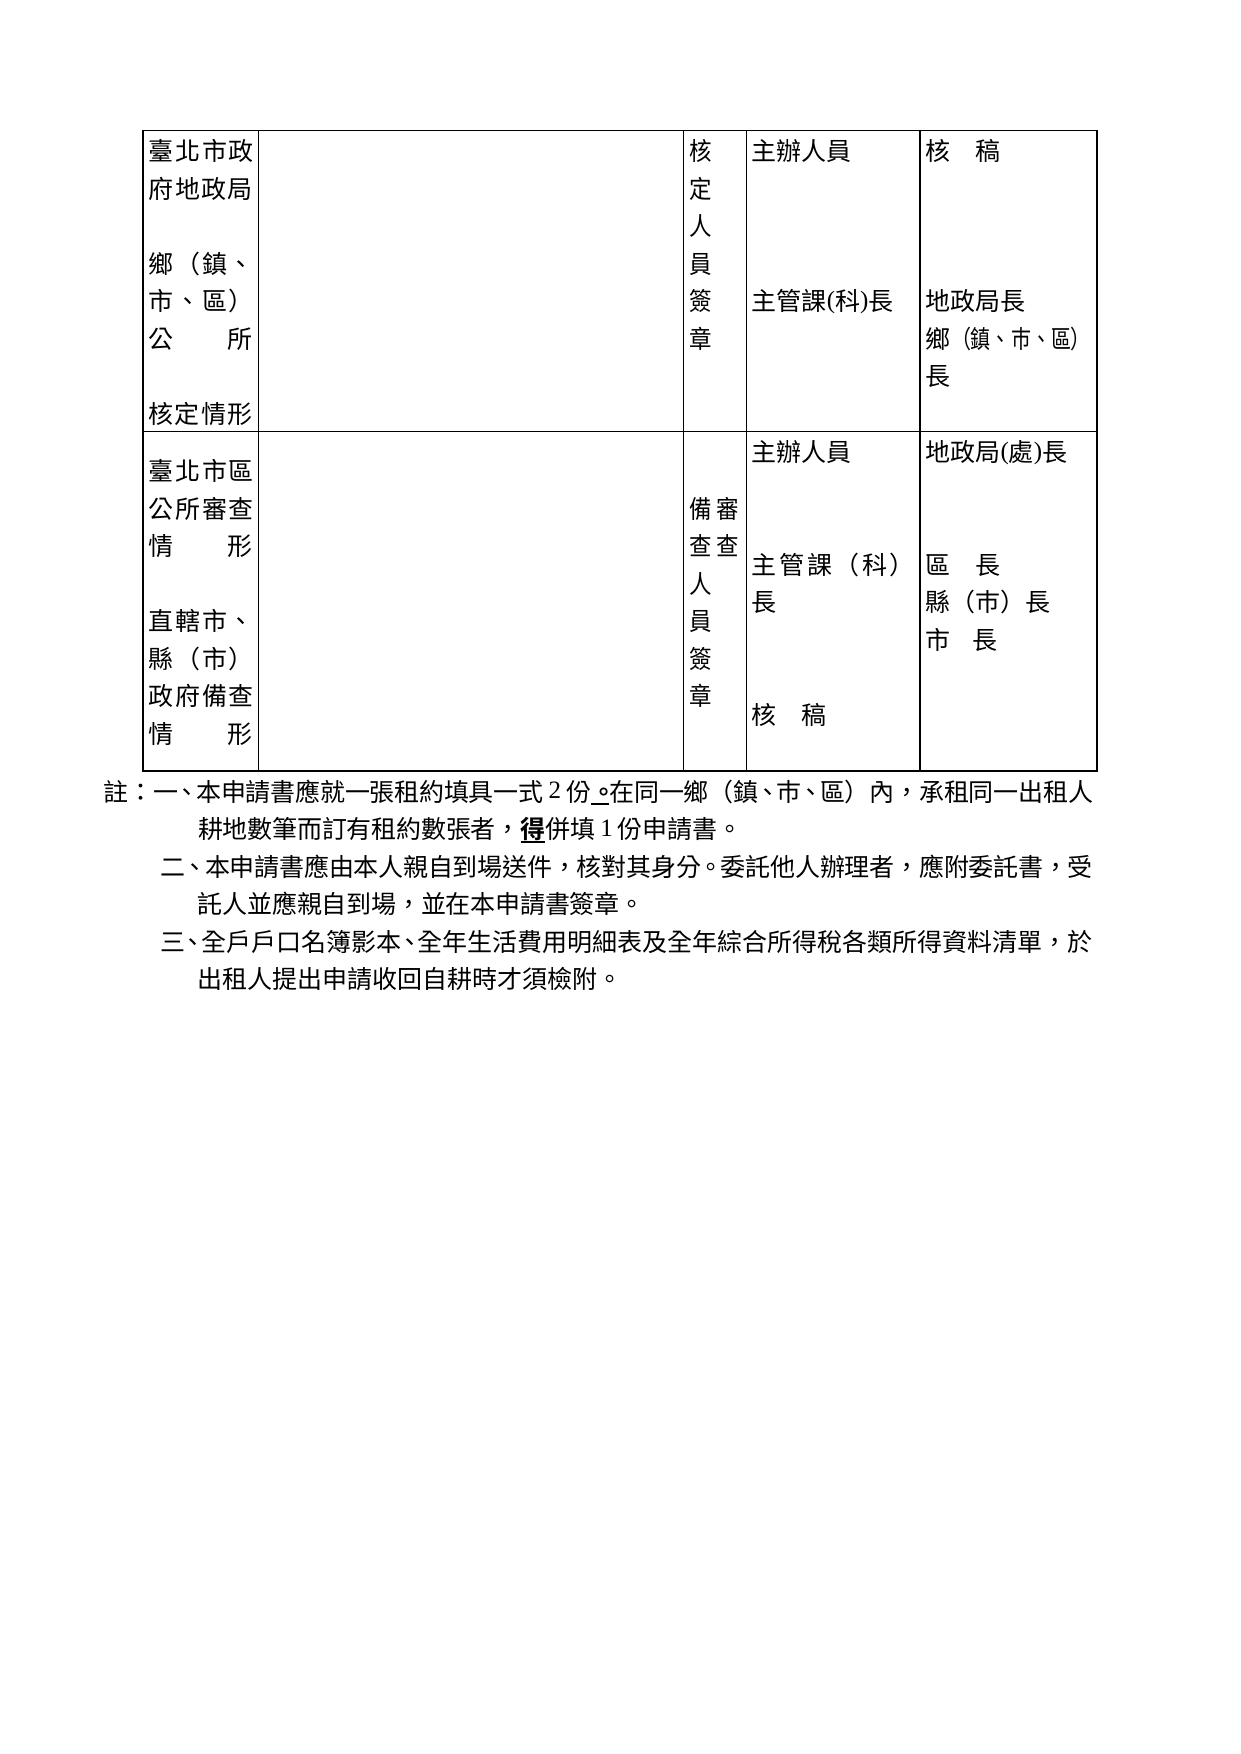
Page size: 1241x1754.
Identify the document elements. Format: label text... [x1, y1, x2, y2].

table_cell 地政局(處)長 區長 縣（巿）長 市 長 [921, 432, 1096, 770]
table_cell 主辦人員 主管課（科）長 核稿 [747, 432, 919, 770]
table_cell 臺北市區公所審查情形 直轄市、縣（市）政府備查情形 [144, 432, 258, 770]
table_cell 核 定 人 員 簽 章 [684, 131, 746, 431]
table_cell 主辦人員 主管課(科)長 [747, 131, 919, 431]
table_cell 備審 查查 人 員 簽 章 [684, 432, 746, 770]
table_cell [259, 432, 683, 770]
table_cell [259, 131, 683, 431]
table_cell 核稿 地政局長 鄉（鎮、巿、區）長 [921, 131, 1096, 431]
text 二、本申請書應由本人親自到場送件，核對其身分。委託他人辦理者，應附委託書，受託人並應親自到場，並在本申請書簽章。 [160, 847, 1092, 922]
table_cell 臺北市政府地政局 鄉（鎮、市、區）公所 核定情形 [144, 131, 258, 431]
text 註：一、本申請書應就一張租約填具一式2份。在同一鄉（鎮、巿、區）內，承租同一出租人耕地數筆而訂有租約數張者，得併填1份申請書。 [103, 772, 1092, 847]
text 三、全戶戶口名簿影本、全年生活費用明細表及全年綜合所得稅各類所得資料清單，於出租人提出申請收回自耕時才須檢附。 [160, 922, 1092, 997]
